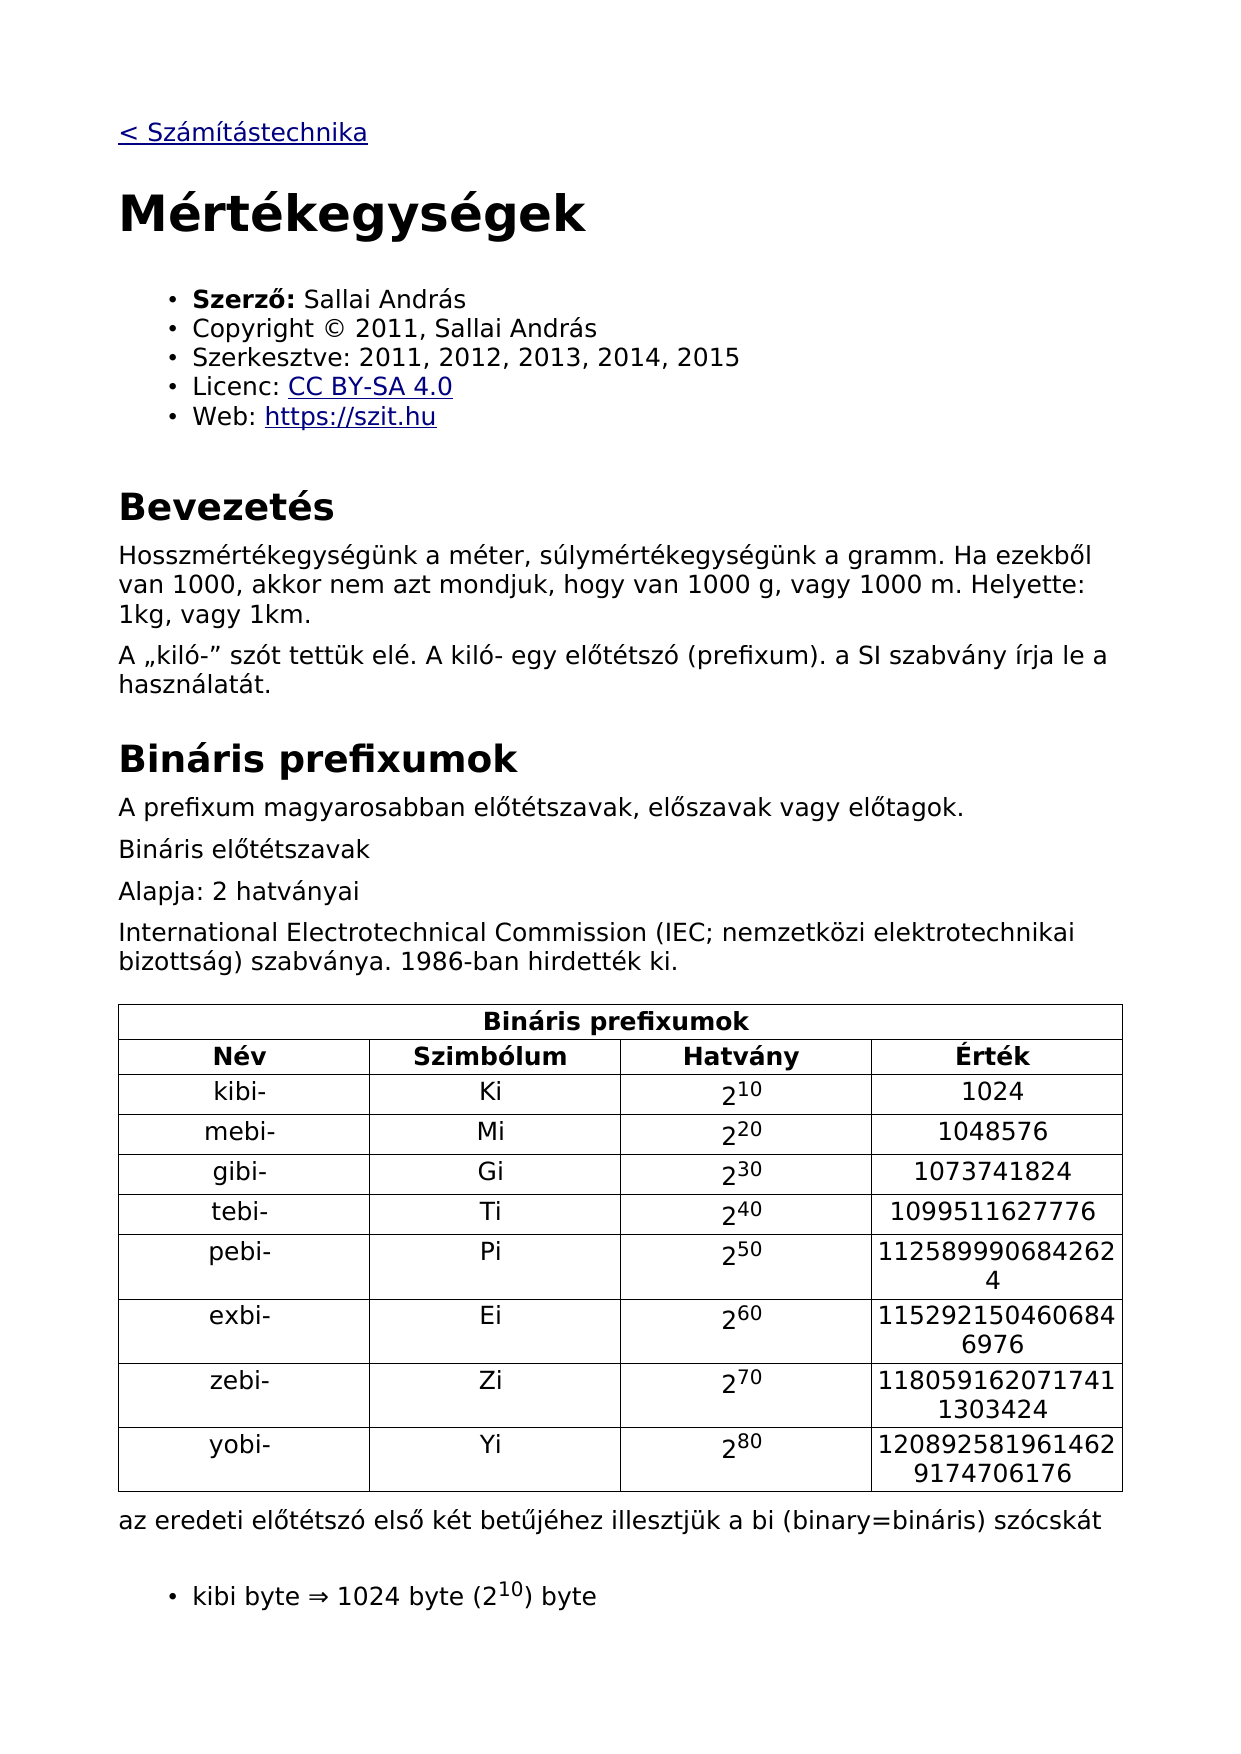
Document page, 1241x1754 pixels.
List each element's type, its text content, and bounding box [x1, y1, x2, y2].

table_cell 270 [621, 1364, 871, 1427]
list Web: https://szit.hu [177, 402, 1122, 431]
table_cell gibi- [119, 1155, 369, 1194]
subtitle Mértékegységek [118, 185, 1122, 243]
text A prefixum magyarosabban előtétszavak, előszavak vagy előtagok. [118, 793, 1122, 823]
list Licenc: CC BY-SA 4.0 [177, 372, 1122, 402]
text A „kiló-” szót tettük elé. A kiló- egy előtétszó (prefixum). a SI szabvány írja le a használatát. [118, 641, 1122, 700]
table_cell Ti [370, 1195, 620, 1234]
table_cell Ki [370, 1075, 620, 1114]
table_cell 250 [621, 1235, 871, 1298]
subtitle Bináris prefixumok [118, 737, 1122, 781]
table_cell zebi- [119, 1364, 369, 1427]
table_cell 1208925819614629174706176 [872, 1428, 1122, 1491]
table_cell pebi- [119, 1235, 369, 1298]
list Szerző: Sallai András [177, 285, 1122, 314]
table_cell 1024 [872, 1075, 1122, 1114]
text Bináris előtétszavak [118, 835, 1122, 864]
table_cell 1180591620717411303424 [872, 1364, 1122, 1427]
table_cell Hatvány [621, 1040, 871, 1074]
table_cell 260 [621, 1300, 871, 1363]
table_cell kibi- [119, 1075, 369, 1114]
table_cell Név [119, 1040, 369, 1074]
table_cell Mi [370, 1115, 620, 1154]
table_cell Yi [370, 1428, 620, 1491]
text International Electrotechnical Commission (IEC; nemzetközi elektrotechnikai bizottság) szabványa. 1986-ban hirdették ki. [118, 918, 1122, 977]
list Szerkesztve: 2011, 2012, 2013, 2014, 2015 [177, 343, 1122, 372]
table_cell 240 [621, 1195, 871, 1234]
table_cell 220 [621, 1115, 871, 1154]
list kibi byte ⇒ 1024 byte (210) byte [177, 1577, 1122, 1611]
table_cell 1073741824 [872, 1155, 1122, 1194]
table_cell 210 [621, 1075, 871, 1114]
table_cell 1125899906842624 [872, 1235, 1122, 1298]
table_cell Pi [370, 1235, 620, 1298]
list Copyright © 2011, Sallai András [177, 314, 1122, 343]
table_cell 280 [621, 1428, 871, 1491]
text az eredeti előtétszó első két betűjéhez illesztjük a bi (binary=bináris) szócskát [118, 1506, 1122, 1535]
table_cell exbi- [119, 1300, 369, 1363]
subtitle Bevezetés [118, 485, 1122, 529]
table_cell Zi [370, 1364, 620, 1427]
text Alapja: 2 hatványai [118, 877, 1122, 906]
table_cell 230 [621, 1155, 871, 1194]
table_cell 1048576 [872, 1115, 1122, 1154]
table_cell mebi- [119, 1115, 369, 1154]
table_header Bináris prefixumok [119, 1005, 1122, 1039]
table_cell Érték [872, 1040, 1122, 1074]
table_cell tebi- [119, 1195, 369, 1234]
table_cell 1099511627776 [872, 1195, 1122, 1234]
table_cell yobi- [119, 1428, 369, 1491]
table_cell 1152921504606846976 [872, 1300, 1122, 1363]
text Hosszmértékegységünk a méter, súlymértékegységünk a gramm. Ha ezekből van 1000, akkor nem azt mondjuk, hogy van 1000 g, vagy 1000 m. Helyette: 1kg, vagy 1km. [118, 541, 1122, 629]
table_cell Ei [370, 1300, 620, 1363]
table_cell Gi [370, 1155, 620, 1194]
table_cell Szimbólum [370, 1040, 620, 1074]
text < Számítástechnika [118, 118, 1122, 147]
